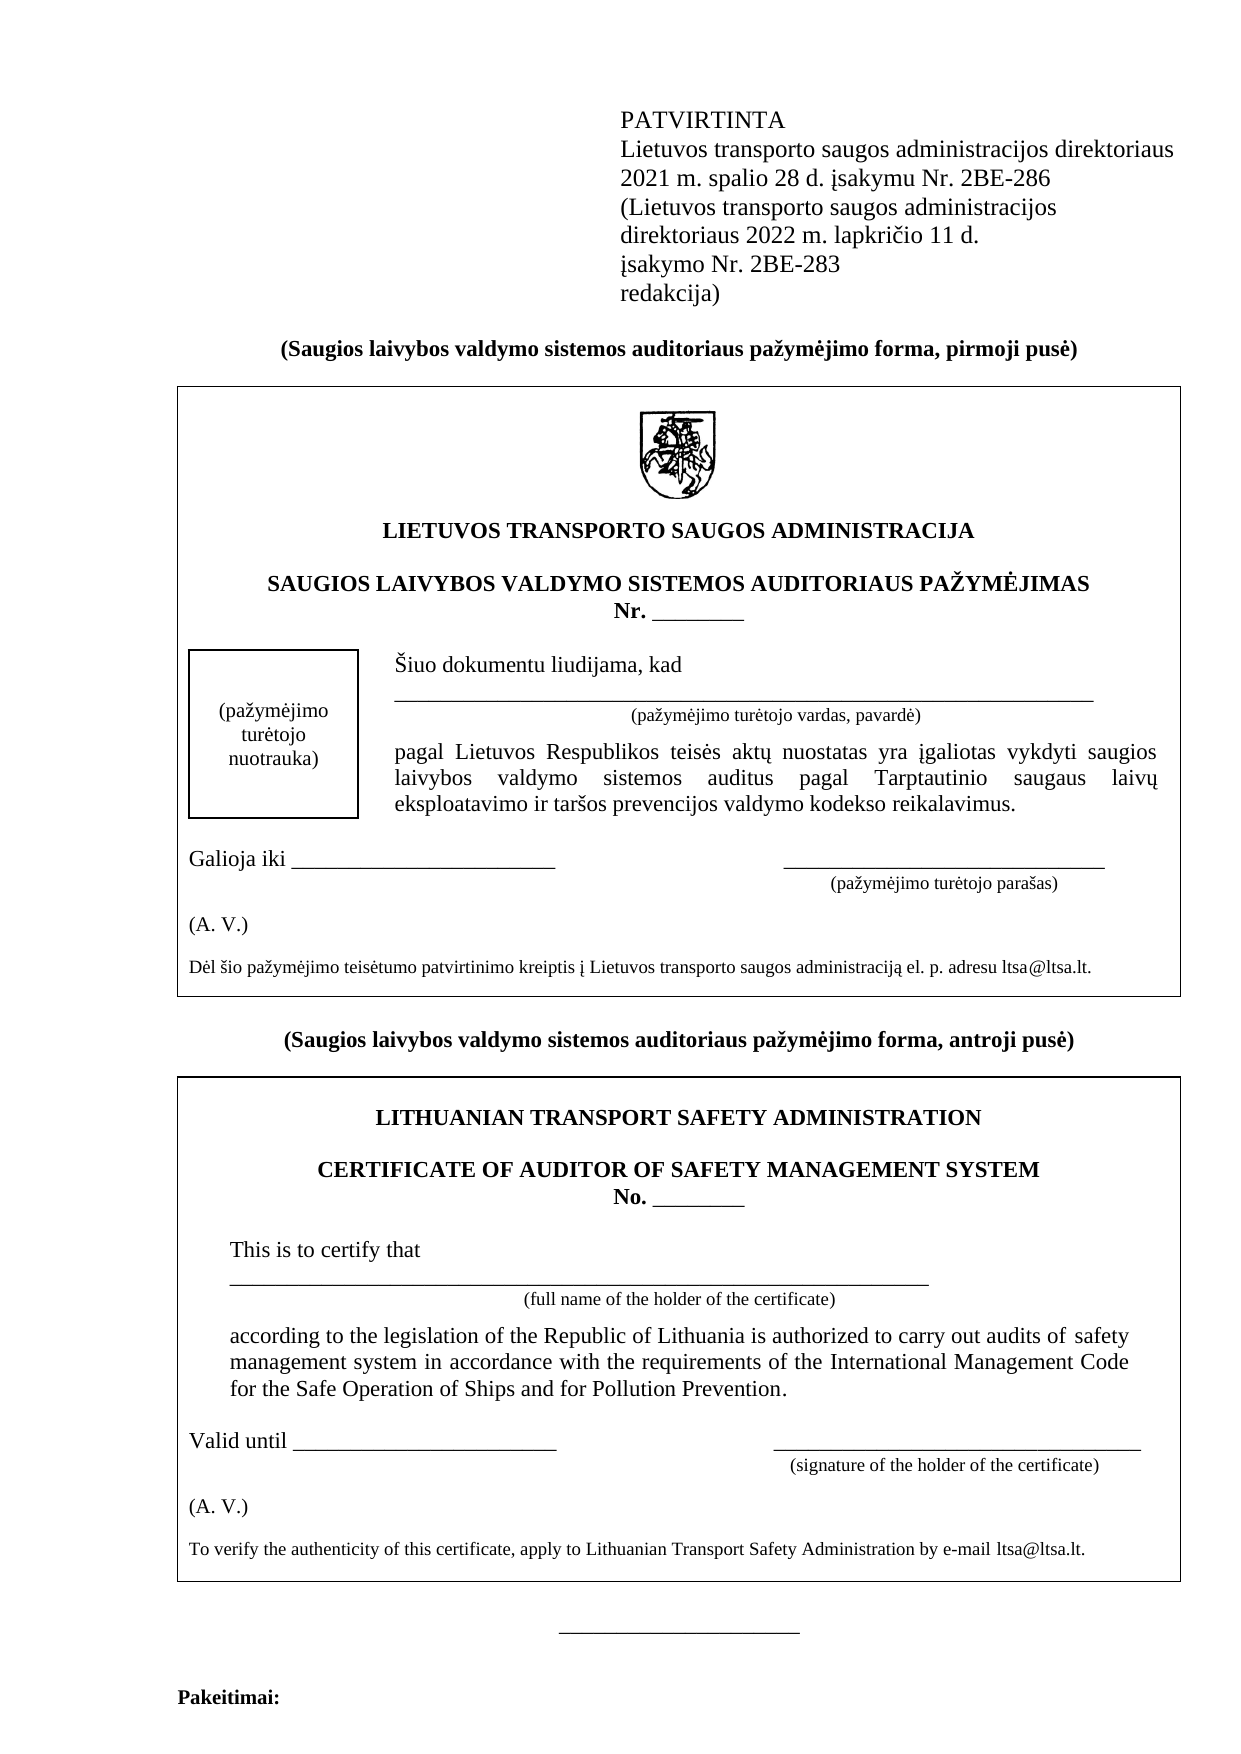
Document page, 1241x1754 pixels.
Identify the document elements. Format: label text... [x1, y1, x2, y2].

text (Lietuvos transporto saugos administracijos [620, 192, 1181, 220]
text Lietuvos transporto saugos administracijos direktoriaus [620, 134, 1181, 163]
text (Saugios laivybos valdymo sistemos auditoriaus pažymėjimo forma, pirmoji pusė) [177, 335, 1181, 362]
table_header LITHUANIAN TRANSPORT SAFETY ADMINISTRATION CERTIFICATE OF AUDITOR OF SAFETY MANAGEMENT SYSTEM No. ________ Valid until _______________________ ________________________________ (signature of the holder of the certificate) (A. V.) To verify the authenticity of this certificate, apply to Lithuanian Transport Safety Administration by e-mail ltsa@ltsa.lt. [178, 1078, 1180, 1581]
text įsakymo Nr. 2BE-283 [620, 249, 1181, 278]
text _____________________ [177, 1611, 1181, 1637]
text direktoriaus 2022 m. lapkričio 11 d. [620, 220, 1181, 249]
table_header LIETUVOS TRANSPORTO SAUGOS ADMINISTRACIJA SAUGIOS LAIVYBOS VALDYMO SISTEMOS AUDITORIAUS PAŽYMĖJIMAS Nr. ________ Galioja iki _______________________ ____________________________ (pažymėjimo turėtojo parašas) (A. V.) Dėl šio pažymėjimo teisėtumo patvirtinimo kreiptis į Lietuvos transporto saugos administraciją el. p. adresu ltsa@ltsa.lt. [178, 387, 1180, 996]
text 2021 m. spalio 28 d. įsakymu Nr. 2BE-286 [620, 163, 1181, 192]
text Pakeitimai: [177, 1685, 1181, 1709]
table_header (pažymėjimo turėtojo nuotrauka) [190, 651, 357, 817]
table_header This is to certify that _____________________________________________________________ (full name of the holder of the certificate) according to the legislation of the Republic of Lithuania is authorized to carry out audits of safety management system in accordance with the requirements of the International Management Code for the Safe Operation of Ships and for Pollution Prevention. [218, 1236, 1140, 1401]
text redakcija) [620, 278, 1181, 307]
text (Saugios laivybos valdymo sistemos auditoriaus pažymėjimo forma, antroji pusė) [177, 1026, 1181, 1052]
table_header Šiuo dokumentu liudijama, kad _____________________________________________________________ (pažymėjimo turėtojo vardas, pavardė) pagal Lietuvos Respublikos teisės aktų nuostatas yra įgaliotas vykdyti saugios laivybos valdymo sistemos auditus pagal Tarptautinio saugaus laivų eksploatavimo ir taršos prevencijos valdymo kodekso reikalavimus. [383, 649, 1169, 817]
table_header [359, 649, 383, 817]
table_header [190, 1236, 218, 1401]
text PATVIRTINTA [620, 105, 1181, 134]
